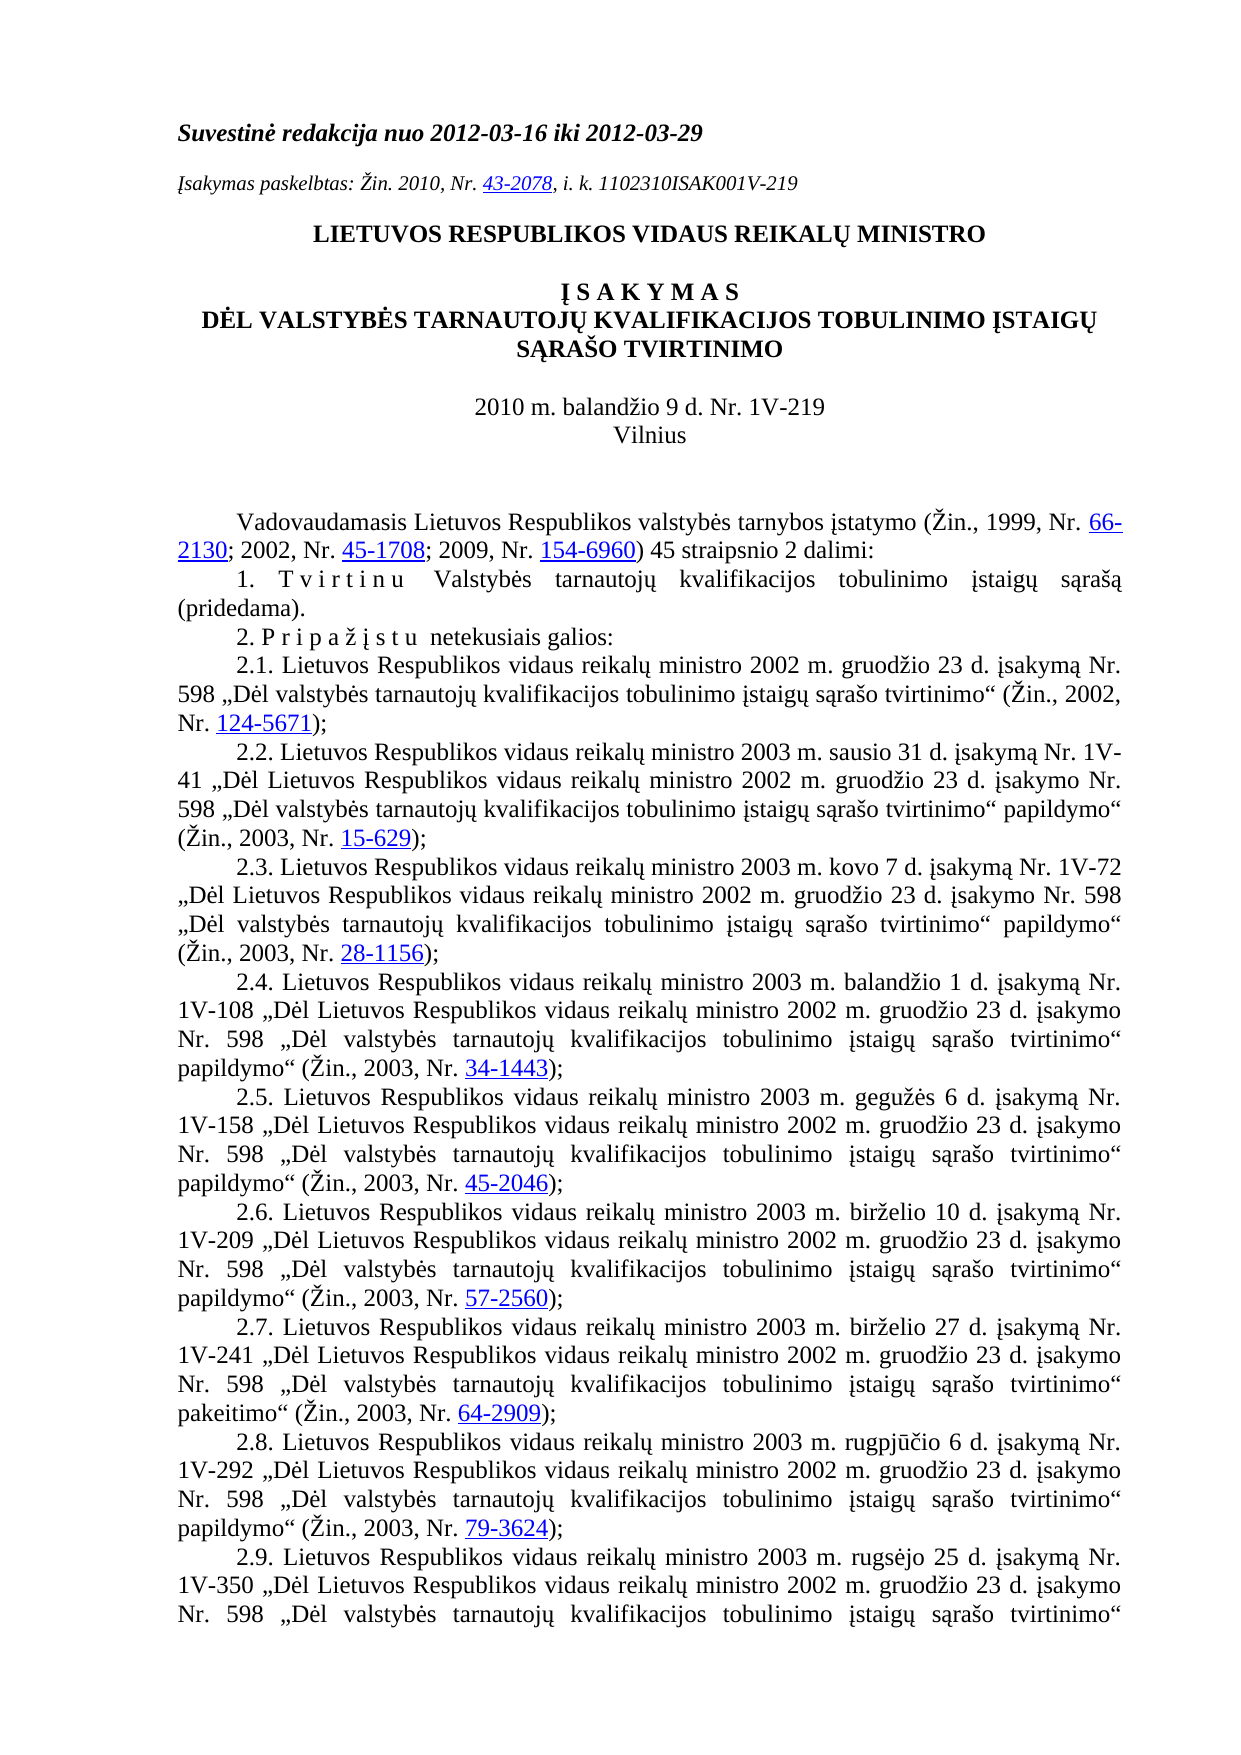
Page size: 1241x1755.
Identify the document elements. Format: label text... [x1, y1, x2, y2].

text Vilnius [177, 420, 1122, 449]
text Vadovaudamasis Lietuvos Respublikos valstybės tarnybos įstatymo (Žin., 1999, Nr. 66-2130; 2002, Nr. 45-1708; 2009, Nr. 154-6960) 45 straipsnio 2 dalimi: [177, 507, 1122, 564]
text 2.9. Lietuvos Respublikos vidaus reikalų ministro 2003 m. rugsėjo 25 d. įsakymą Nr. 1V-350 „Dėl Lietuvos Respublikos vidaus reikalų ministro 2002 m. gruodžio 23 d. įsakymo Nr. 598 „Dėl valstybės tarnautojų kvalifikacijos tobulinimo įstaigų sąrašo tvirtinimo“ [177, 1542, 1122, 1628]
text 2.5. Lietuvos Respublikos vidaus reikalų ministro 2003 m. gegužės 6 d. įsakymą Nr. 1V-158 „Dėl Lietuvos Respublikos vidaus reikalų ministro 2002 m. gruodžio 23 d. įsakymo Nr. 598 „Dėl valstybės tarnautojų kvalifikacijos tobulinimo įstaigų sąrašo tvirtinimo“ papildymo“ (Žin., 2003, Nr. 45-2046); [177, 1082, 1122, 1197]
text 2.8. Lietuvos Respublikos vidaus reikalų ministro 2003 m. rugpjūčio 6 d. įsakymą Nr. 1V-292 „Dėl Lietuvos Respublikos vidaus reikalų ministro 2002 m. gruodžio 23 d. įsakymo Nr. 598 „Dėl valstybės tarnautojų kvalifikacijos tobulinimo įstaigų sąrašo tvirtinimo“ papildymo“ (Žin., 2003, Nr. 79-3624); [177, 1427, 1122, 1542]
text DĖL VALSTYBĖS TARNAUTOJŲ KVALIFIKACIJOS TOBULINIMO ĮSTAIGŲ SĄRAŠO TVIRTINIMO [177, 305, 1122, 363]
text 2.6. Lietuvos Respublikos vidaus reikalų ministro 2003 m. birželio 10 d. įsakymą Nr. 1V-209 „Dėl Lietuvos Respublikos vidaus reikalų ministro 2002 m. gruodžio 23 d. įsakymo Nr. 598 „Dėl valstybės tarnautojų kvalifikacijos tobulinimo įstaigų sąrašo tvirtinimo“ papildymo“ (Žin., 2003, Nr. 57-2560); [177, 1197, 1122, 1312]
text Suvestinė redakcija nuo 2012-03-16 iki 2012-03-29 [177, 118, 1122, 147]
text 2.3. Lietuvos Respublikos vidaus reikalų ministro 2003 m. kovo 7 d. įsakymą Nr. 1V-72 „Dėl Lietuvos Respublikos vidaus reikalų ministro 2002 m. gruodžio 23 d. įsakymo Nr. 598 „Dėl valstybės tarnautojų kvalifikacijos tobulinimo įstaigų sąrašo tvirtinimo“ papildymo“ (Žin., 2003, Nr. 28-1156); [177, 852, 1122, 967]
text 2.4. Lietuvos Respublikos vidaus reikalų ministro 2003 m. balandžio 1 d. įsakymą Nr. 1V-108 „Dėl Lietuvos Respublikos vidaus reikalų ministro 2002 m. gruodžio 23 d. įsakymo Nr. 598 „Dėl valstybės tarnautojų kvalifikacijos tobulinimo įstaigų sąrašo tvirtinimo“ papildymo“ (Žin., 2003, Nr. 34-1443); [177, 967, 1122, 1082]
text 2.1. Lietuvos Respublikos vidaus reikalų ministro 2002 m. gruodžio 23 d. įsakymą Nr. 598 „Dėl valstybės tarnautojų kvalifikacijos tobulinimo įstaigų sąrašo tvirtinimo“ (Žin., 2002, Nr. 124-5671); [177, 650, 1122, 737]
text 2010 m. balandžio 9 d. Nr. 1V-219 [177, 392, 1122, 420]
text 1. Tvirtinu Valstybės tarnautojų kvalifikacijos tobulinimo įstaigų sąrašą (pridedama). [177, 564, 1122, 622]
text 2. Pripažįstu netekusiais galios: [177, 622, 1122, 650]
text LIETUVOS RESPUBLIKOS VIDAUS REIKALŲ MINISTRO [177, 219, 1122, 248]
text 2.2. Lietuvos Respublikos vidaus reikalų ministro 2003 m. sausio 31 d. įsakymą Nr. 1V-41 „Dėl Lietuvos Respublikos vidaus reikalų ministro 2002 m. gruodžio 23 d. įsakymo Nr. 598 „Dėl valstybės tarnautojų kvalifikacijos tobulinimo įstaigų sąrašo tvirtinimo“ papildymo“ (Žin., 2003, Nr. 15-629); [177, 737, 1122, 852]
text ĮSAKYMAS [177, 277, 1122, 305]
text Įsakymas paskelbtas: Žin. 2010, Nr. 43-2078, i. k. 1102310ISAK001V-219 [177, 171, 1122, 195]
text 2.7. Lietuvos Respublikos vidaus reikalų ministro 2003 m. birželio 27 d. įsakymą Nr. 1V-241 „Dėl Lietuvos Respublikos vidaus reikalų ministro 2002 m. gruodžio 23 d. įsakymo Nr. 598 „Dėl valstybės tarnautojų kvalifikacijos tobulinimo įstaigų sąrašo tvirtinimo“ pakeitimo“ (Žin., 2003, Nr. 64-2909); [177, 1312, 1122, 1427]
